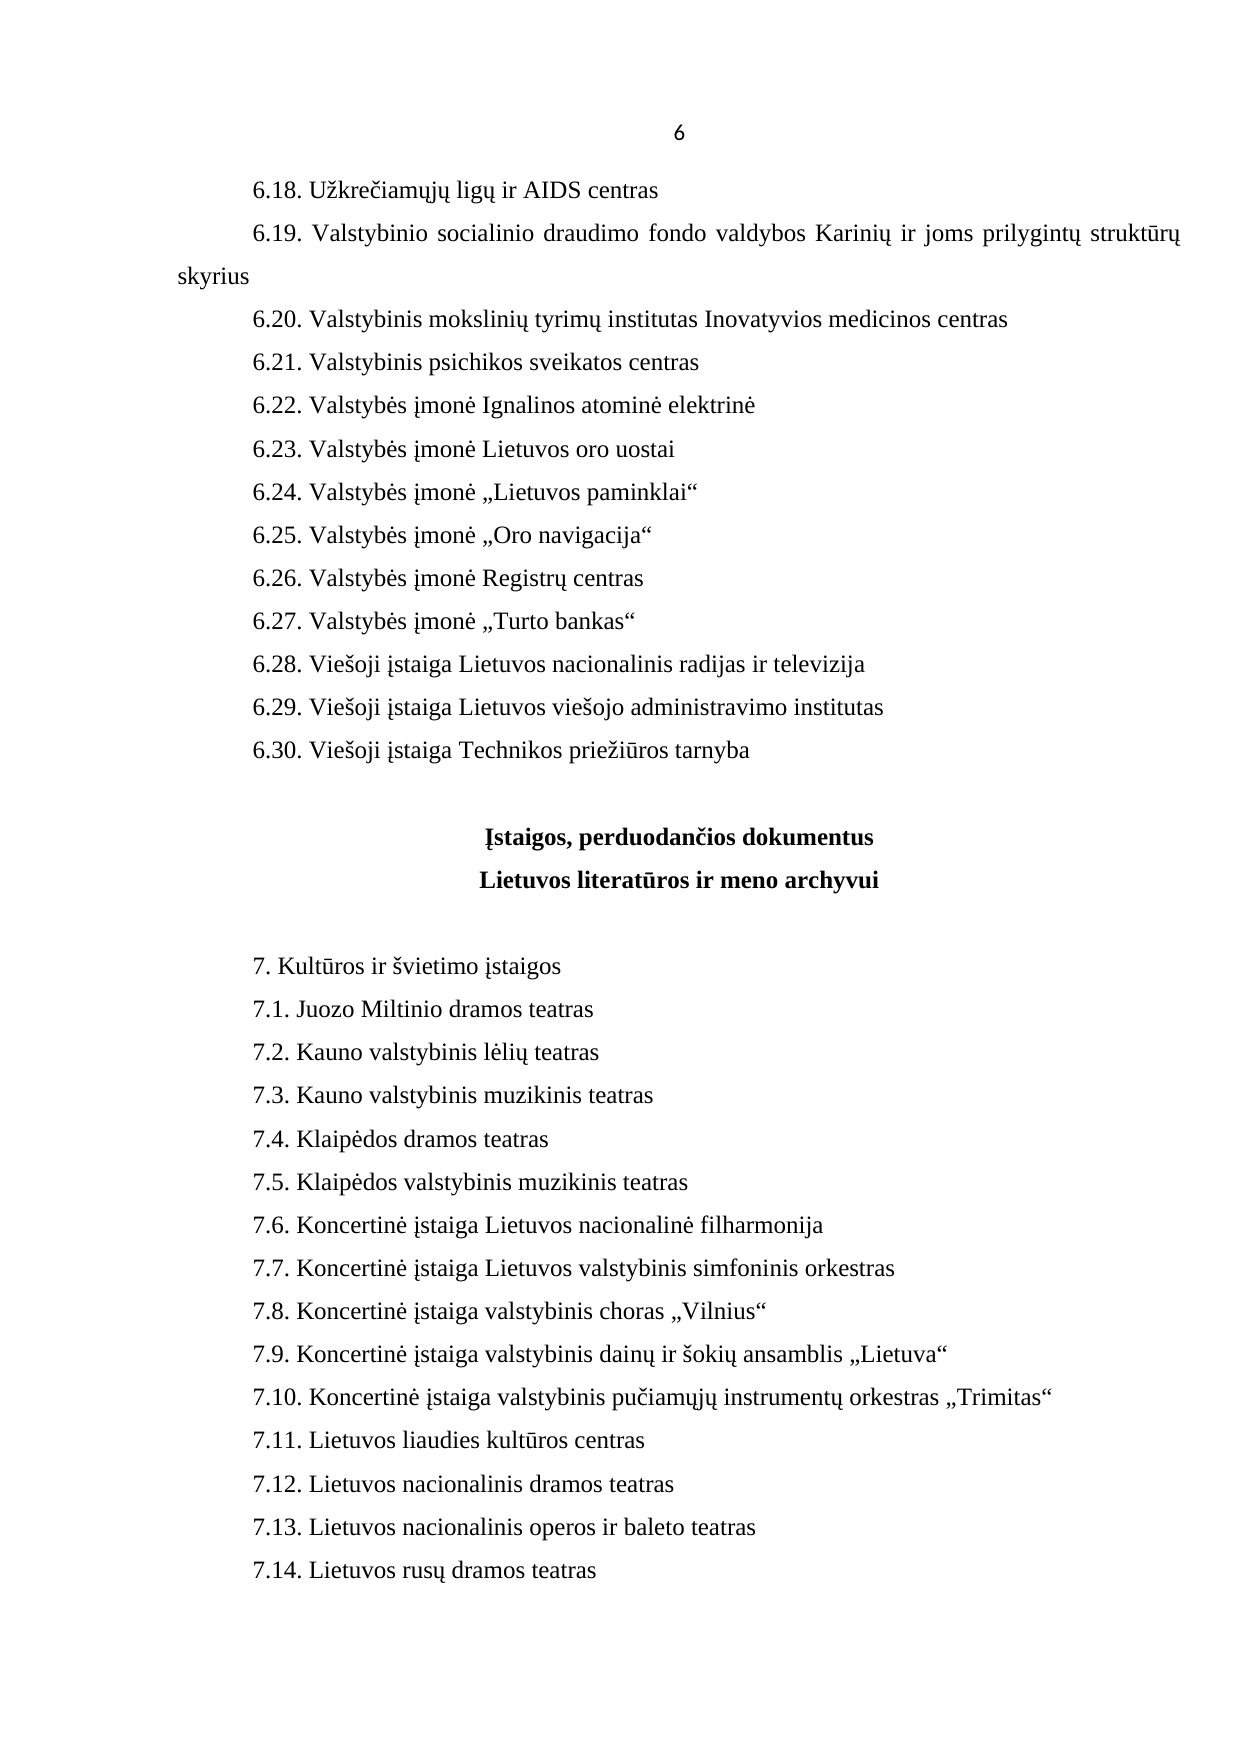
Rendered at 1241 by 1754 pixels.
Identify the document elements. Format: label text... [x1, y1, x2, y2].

text 7. Kultūros ir švietimo įstaigos [177, 951, 1181, 980]
text 7.3. Kauno valstybinis muzikinis teatras [177, 1081, 1181, 1109]
text 7.6. Koncertinė įstaiga Lietuvos nacionalinė filharmonija [177, 1210, 1181, 1239]
text 6.29. Viešoji įstaiga Lietuvos viešojo administravimo institutas [177, 692, 1181, 721]
text 7.10. Koncertinė įstaiga valstybinis pučiamųjų instrumentų orkestras „Trimitas“ [177, 1382, 1181, 1411]
text 6.30. Viešoji įstaiga Technikos priežiūros tarnyba [177, 736, 1181, 764]
text 7.1. Juozo Miltinio dramos teatras [177, 994, 1181, 1023]
text 6.21. Valstybinis psichikos sveikatos centras [177, 347, 1181, 376]
text 7.14. Lietuvos rusų dramos teatras [177, 1555, 1181, 1584]
text 7.7. Koncertinė įstaiga Lietuvos valstybinis simfoninis orkestras [177, 1253, 1181, 1282]
text 6.20. Valstybinis mokslinių tyrimų institutas Inovatyvios medicinos centras [177, 304, 1181, 333]
text 7.2. Kauno valstybinis lėlių teatras [177, 1037, 1181, 1066]
text Lietuvos literatūros ir meno archyvui [177, 865, 1181, 894]
text 6.25. Valstybės įmonė „Oro navigacija“ [177, 520, 1181, 549]
text 7.13. Lietuvos nacionalinis operos ir baleto teatras [177, 1512, 1181, 1541]
text 7.5. Klaipėdos valstybinis muzikinis teatras [177, 1167, 1181, 1196]
text 7.11. Lietuvos liaudies kultūros centras [177, 1426, 1181, 1454]
text 6.24. Valstybės įmonė „Lietuvos paminklai“ [177, 477, 1181, 506]
text 6.19. Valstybinio socialinio draudimo fondo valdybos Karinių ir joms prilygintų struktūrų skyrius [177, 218, 1181, 290]
text 7.9. Koncertinė įstaiga valstybinis dainų ir šokių ansamblis „Lietuva“ [177, 1339, 1181, 1368]
text 7.12. Lietuvos nacionalinis dramos teatras [177, 1469, 1181, 1497]
text 6.26. Valstybės įmonė Registrų centras [177, 563, 1181, 592]
text 7.8. Koncertinė įstaiga valstybinis choras „Vilnius“ [177, 1296, 1181, 1325]
text 7.4. Klaipėdos dramos teatras [177, 1124, 1181, 1152]
text 6.22. Valstybės įmonė Ignalinos atominė elektrinė [177, 391, 1181, 419]
text Įstaigos, perduodančios dokumentus [177, 822, 1181, 851]
text 6.18. Užkrečiamųjų ligų ir AIDS centras [177, 175, 1181, 204]
text 6.23. Valstybės įmonė Lietuvos oro uostai [177, 434, 1181, 462]
text 6.28. Viešoji įstaiga Lietuvos nacionalinis radijas ir televizija [177, 649, 1181, 678]
text 6.27. Valstybės įmonė „Turto bankas“ [177, 606, 1181, 635]
